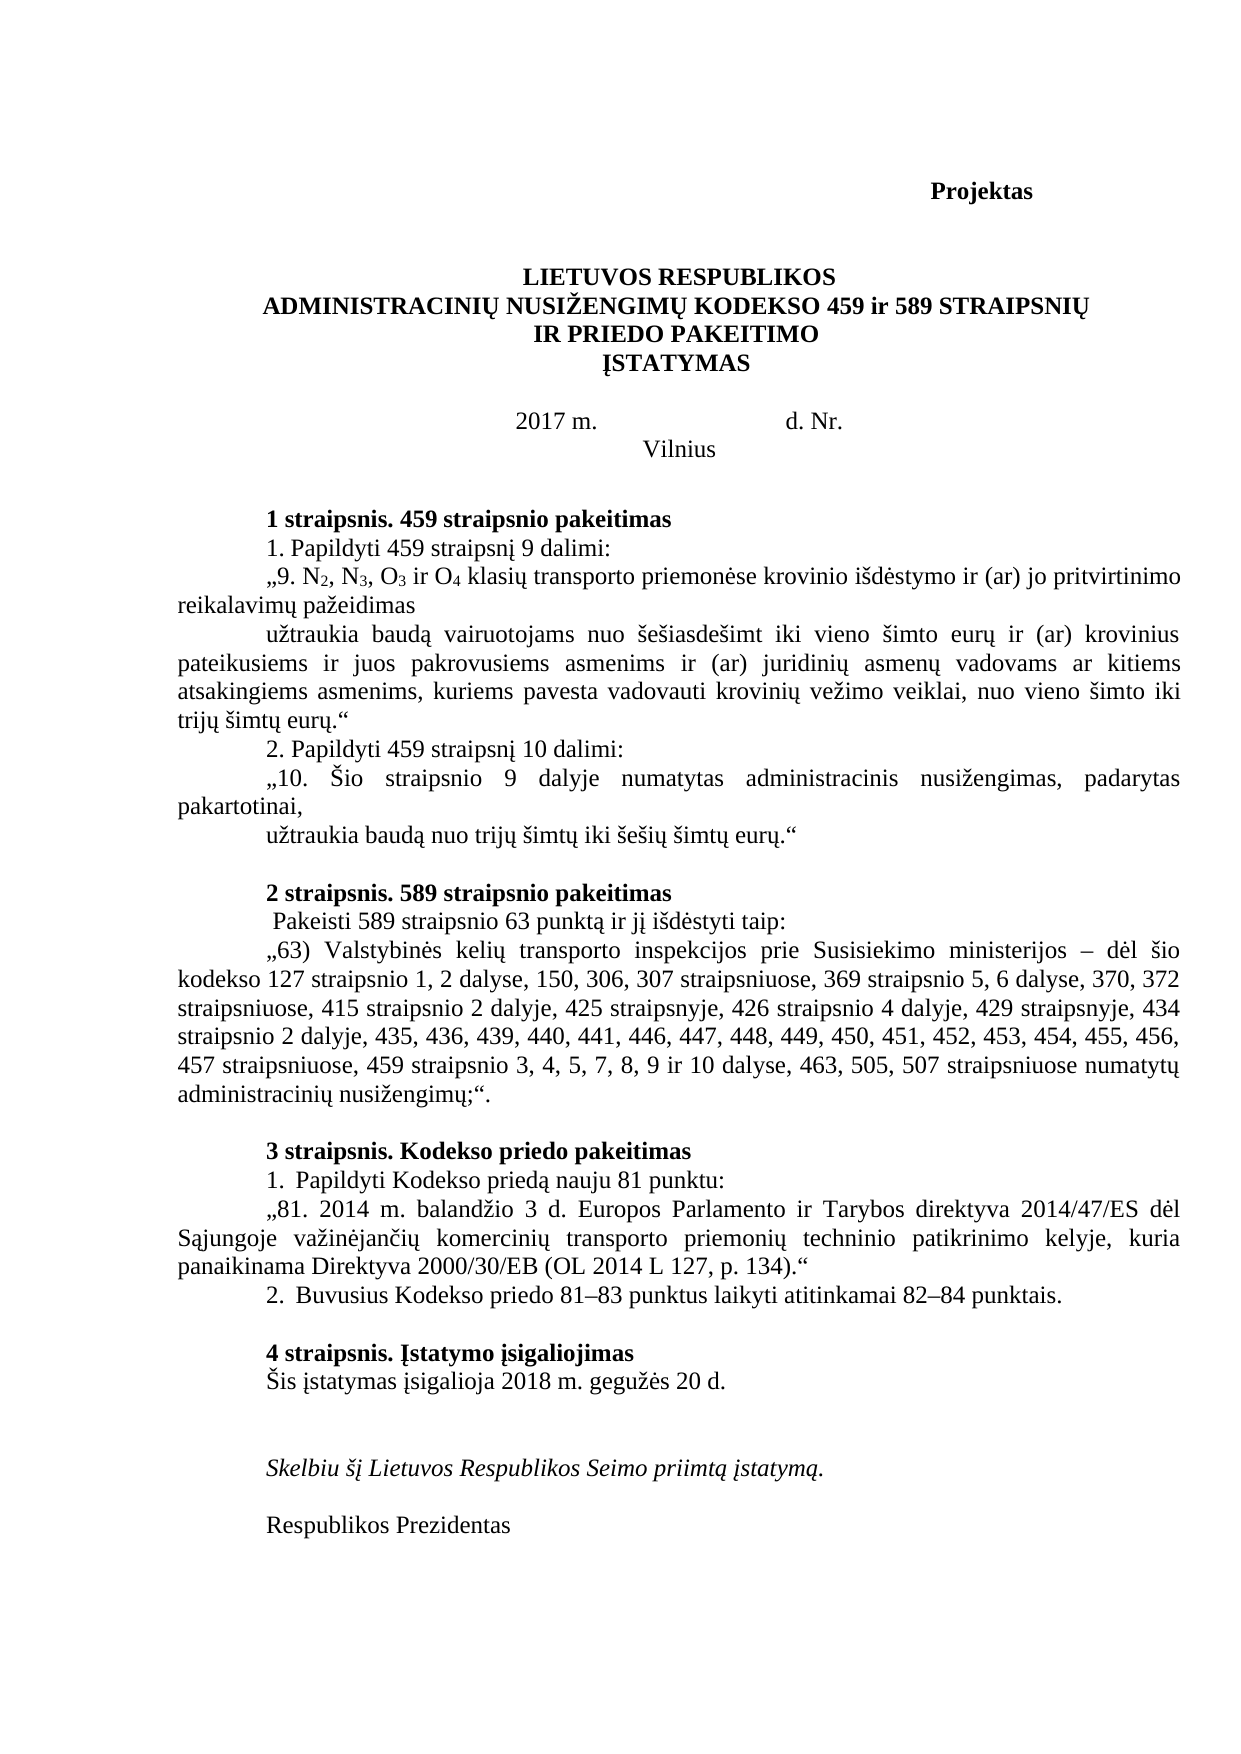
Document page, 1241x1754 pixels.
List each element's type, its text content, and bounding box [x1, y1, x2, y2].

text Šis įstatymas įsigalioja 2018 m. gegužės 20 d. [177, 1366, 1181, 1395]
text Skelbiu šį Lietuvos Respublikos Seimo priimtą įstatymą. [177, 1453, 1181, 1481]
text 3 straipsnis. Kodekso priedo pakeitimas [177, 1136, 1181, 1165]
text „63) Valstybinės kelių transporto inspekcijos prie Susisiekimo ministerijos – dėl šio kodekso 127 straipsnio 1, 2 dalyse, 150, 306, 307 straipsniuose, 369 straipsnio 5, 6 dalyse, 370, 372 straipsniuose, 415 straipsnio 2 dalyje, 425 straipsnyje, 426 straipsnio 4 dalyje, 429 straipsnyje, 434 straipsnio 2 dalyje, 435, 436, 439, 440, 441, 446, 447, 448, 449, 450, 451, 452, 453, 454, 455, 456, 457 straipsniuose, 459 straipsnio 3, 4, 5, 7, 8, 9 ir 10 dalyse, 463, 505, 507 straipsniuose numatytų administracinių nusižengimų;“. [177, 935, 1181, 1108]
text 2. Buvusius Kodekso priedo 81–83 punktus laikyti atitinkamai 82–84 punktais. [266, 1280, 1181, 1309]
text Pakeisti 589 straipsnio 63 punktą ir jį išdėstyti taip: [177, 906, 1181, 935]
text užtraukia baudą nuo trijų šimtų iki šešių šimtų eurų.“ [177, 820, 1181, 849]
text „81. 2014 m. balandžio 3 d. Europos Parlamento ir Tarybos direktyva 2014/47/ES dėl Sąjungoje važinėjančių komercinių transporto priemonių techninio patikrinimo kelyje, kuria panaikinama Direktyva 2000/30/EB (OL 2014 L 127, p. 134).“ [177, 1194, 1181, 1280]
text 1. Papildyti Kodekso priedą nauju 81 punktu: [177, 1165, 1181, 1194]
text IR PRIEDO PAKEITIMO [177, 319, 1181, 348]
text „9. N2, N3, O3 ir O4 klasių transporto priemonėse krovinio išdėstymo ir (ar) jo pritvirtinimo reikalavimų pažeidimas [177, 561, 1181, 619]
text LIETUVOS RESPUBLIKOS [177, 262, 1181, 291]
text ADMINisTRACINIŲ NUSIŽENGIMŲ kodekso 459 ir 589 STRAIPSNIŲ [177, 291, 1181, 319]
text 2017 m. d. Nr. [177, 406, 1181, 434]
text 2 straipsnis. 589 straipsnio pakeitimas [177, 878, 1181, 906]
text „10. Šio straipsnio 9 dalyje numatytas administracinis nusižengimas, padarytas pakartotinai, [177, 763, 1181, 820]
text Vilnius [177, 434, 1181, 463]
text 4 straipsnis. Įstatymo įsigaliojimas [177, 1338, 1181, 1366]
text 1 straipsnis. 459 straipsnio pakeitimas [177, 504, 1181, 533]
text užtraukia baudą vairuotojams nuo šešiasdešimt iki vieno šimto eurų ir (ar) krovinius pateikusiems ir juos pakrovusiems asmenims ir (ar) juridinių asmenų vadovams ar kitiems atsakingiems asmenims, kuriems pavesta vadovauti krovinių vežimo veiklai, nuo vieno šimto iki trijų šimtų eurų.“ [177, 619, 1181, 734]
text 2. Papildyti 459 straipsnį 10 dalimi: [177, 734, 1181, 763]
text Įstatymas [177, 348, 1181, 377]
text 1. Papildyti 459 straipsnį 9 dalimi: [177, 533, 1181, 561]
text Respublikos Prezidentas [177, 1510, 1181, 1539]
text Projektas [177, 176, 1181, 204]
